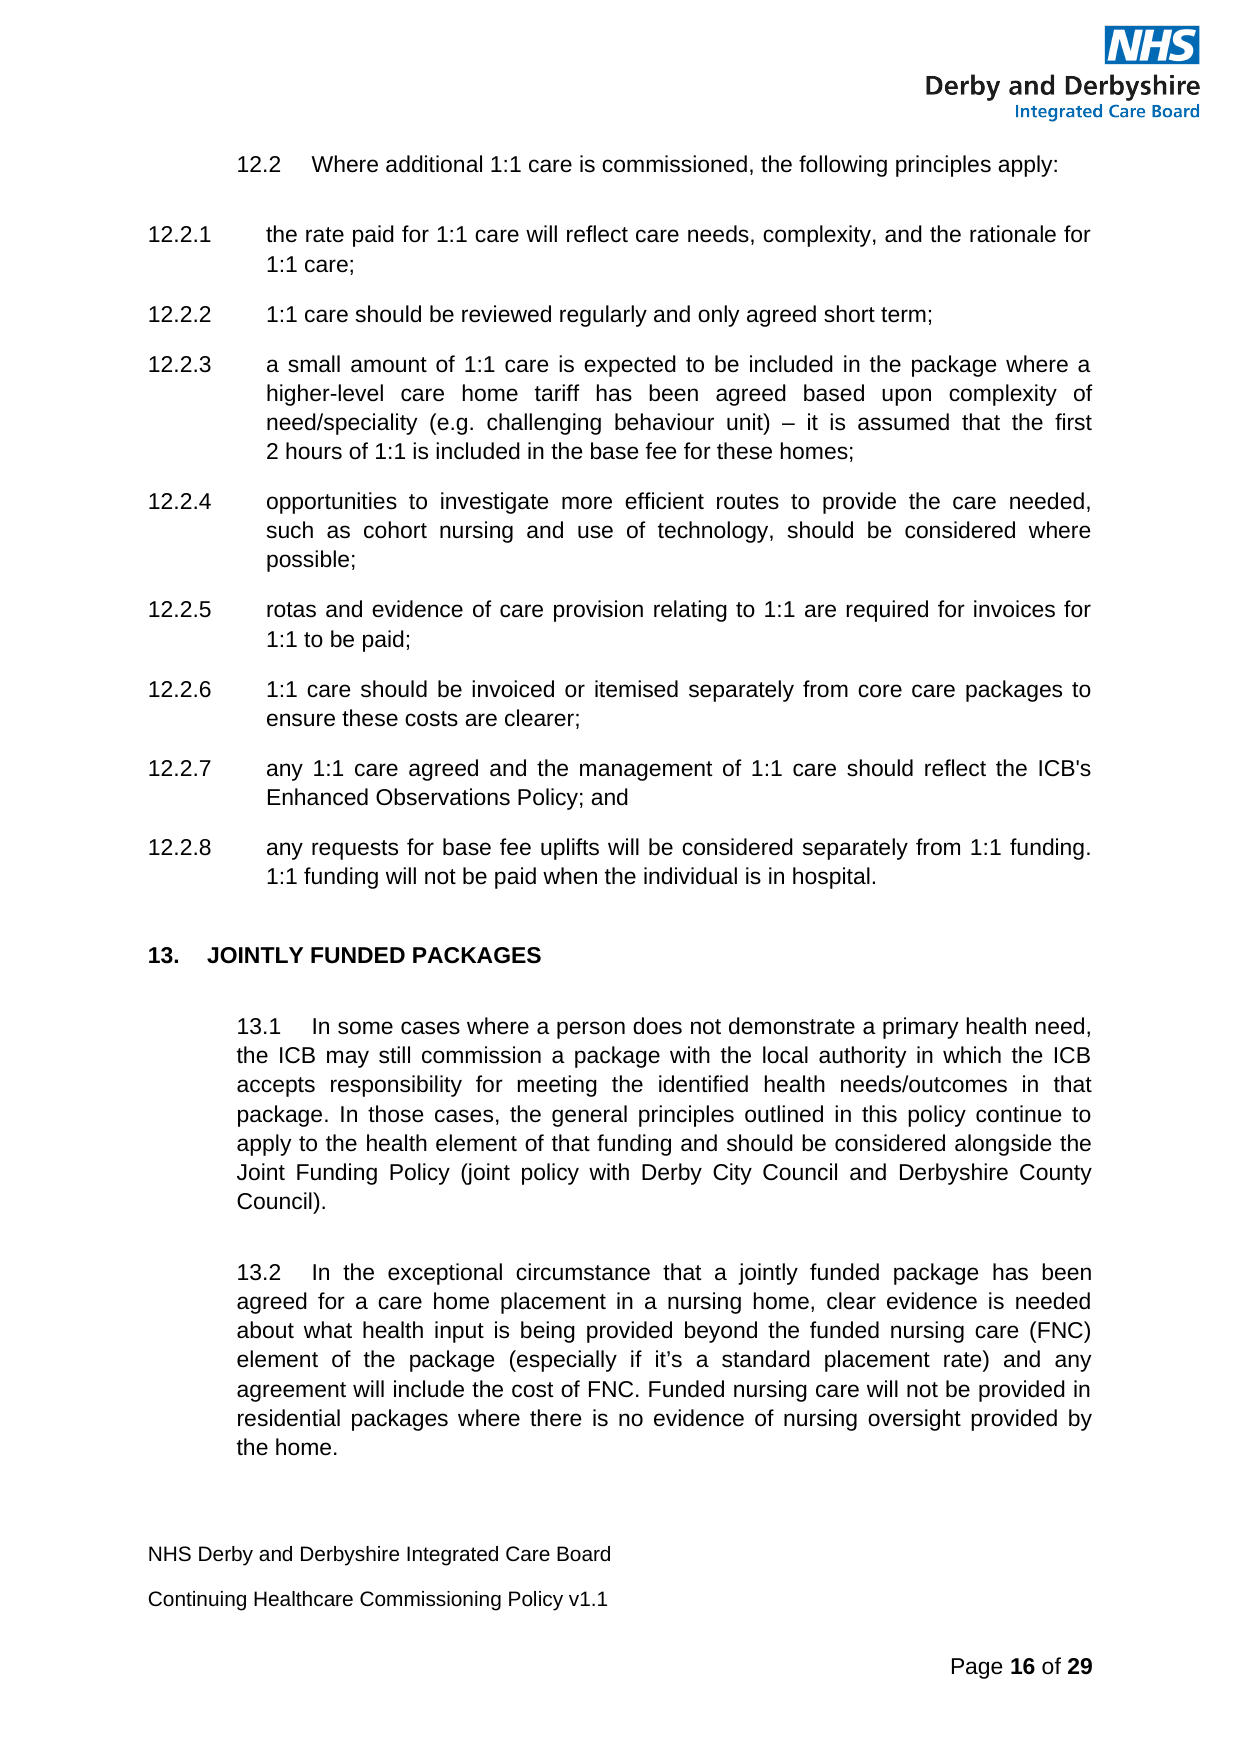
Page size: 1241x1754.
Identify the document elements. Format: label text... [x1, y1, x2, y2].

subtitle opportunities to investigate more efficient routes to provide the care needed, such as cohort nursing and use of technology, should be considered where possible; [148, 485, 1092, 573]
subtitle rotas and evidence of care provision relating to 1:1 are required for invoices for 1:1 to be paid; [148, 593, 1092, 652]
subtitle Jointly funded packages [148, 939, 1092, 968]
subtitle In the exceptional circumstance that a jointly funded package has been agreed for a care home placement in a nursing home, clear evidence is needed about what health input is being provided beyond the funded nursing care (FNC) element of the package (especially if it’s a standard placement rate) and any agreement will include the cost of FNC. Funded nursing care will not be provided in residential packages where there is no evidence of nursing oversight provided by the home. [236, 1256, 1092, 1460]
subtitle Where additional 1:1 care is commissioned, the following principles apply: [236, 148, 1092, 177]
subtitle any requests for base fee uplifts will be considered separately from 1:1 funding. 1:1 funding will not be paid when the individual is in hospital. [148, 831, 1092, 889]
subtitle 1:1 care should be invoiced or itemised separately from core care packages to ensure these costs are clearer; [148, 673, 1092, 731]
subtitle In some cases where a person does not demonstrate a primary health need, the ICB may still commission a package with the local authority in which the ICB accepts responsibility for meeting the identified health needs/outcomes in that package. In those cases, the general principles outlined in this policy continue to apply to the health element of that funding and should be considered alongside the Joint Funding Policy (joint policy with Derby City Council and Derbyshire County Council). [236, 1010, 1092, 1214]
subtitle the rate paid for 1:1 care will reflect care needs, complexity, and the rationale for 1:1 care; [148, 218, 1092, 277]
subtitle 1:1 care should be reviewed regularly and only agreed short term; [148, 298, 1092, 327]
subtitle any 1:1 care agreed and the management of 1:1 care should reflect the ICB's Enhanced Observations Policy; and [148, 752, 1092, 810]
subtitle a small amount of 1:1 care is expected to be included in the package where a higher-level care home tariff has been agreed based upon complexity of need/speciality (e.g. challenging behaviour unit) – it is assumed that the first 2 hours of 1:1 is included in the base fee for these homes; [148, 348, 1092, 464]
